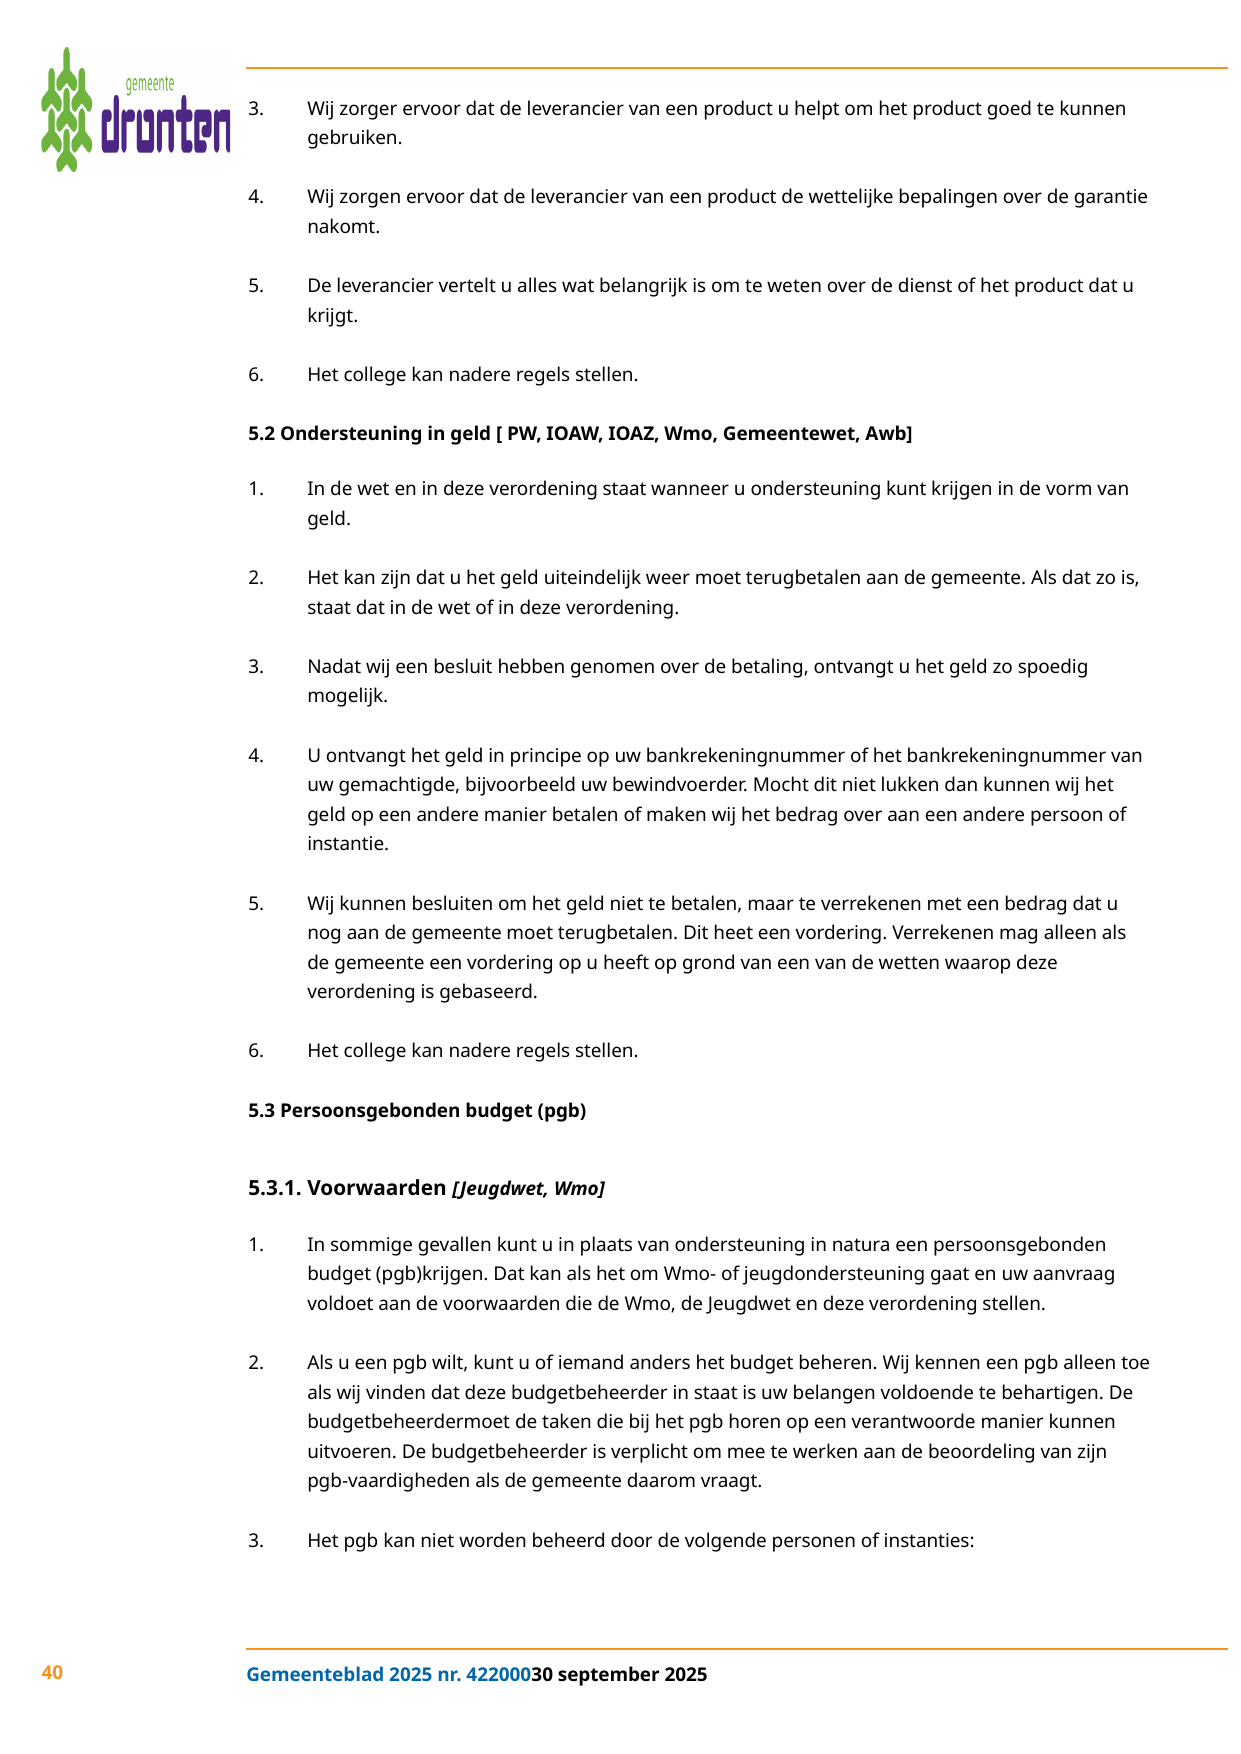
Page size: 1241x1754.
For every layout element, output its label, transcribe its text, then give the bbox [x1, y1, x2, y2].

list De leverancier vertelt u alles wat belangrijk is om te weten over de dienst of het product dat u krijgt. [248, 272, 1152, 328]
list Het college kan nadere regels stellen. [248, 361, 1152, 387]
list Nadat wij een besluit hebben genomen over de betaling, ontvangt u het geld zo spoedig mogelijk. [248, 653, 1152, 708]
text 5.2 Ondersteuning in geld [ PW, IOAW, IOAZ, Wmo, Gemeentewet, Awb] [248, 420, 1152, 446]
list Het pgb kan niet worden beheerd door de volgende personen of instanties: [248, 1527, 1152, 1552]
list Wij zorger ervoor dat de leverancier van een product u helpt om het product goed te kunnen gebruiken. [248, 95, 1152, 150]
list Het college kan nadere regels stellen. [248, 1038, 1152, 1063]
text 5.3 Persoonsgebonden budget (pgb) [248, 1097, 1152, 1122]
list In sommige gevallen kunt u in plaats van ondersteuning in natura een persoonsgebonden budget (pgb)krijgen. Dat kan als het om Wmo- of jeugdondersteuning gaat en uw aanvraag voldoet aan de voorwaarden die de Wmo, de Jeugdwet en deze verordening stellen. [248, 1231, 1152, 1316]
list Wij kunnen besluiten om het geld niet te betalen, maar te verrekenen met een bedrag dat u nog aan de gemeente moet terugbetalen. Dit heet een vordering. Verrekenen mag alleen als de gemeente een vordering op u heeft op grond van een van de wetten waarop deze verordening is gebaseerd. [248, 890, 1152, 1004]
list Het kan zijn dat u het geld uiteindelijk weer moet terugbetalen aan de gemeente. Als dat zo is, staat dat in de wet of in deze verordening. [248, 564, 1152, 619]
list In de wet en in deze verordening staat wanneer u ondersteuning kunt krijgen in de vorm van geld. [248, 476, 1152, 531]
text 5.3.1. Voorwaarden [Jeugdwet, Wmo] [248, 1173, 1152, 1201]
list U ontvangt het geld in principe op uw bankrekeningnummer of het bankrekeningnummer van uw gemachtigde, bijvoorbeeld uw bewindvoerder. Mocht dit niet lukken dan kunnen wij het geld op een andere manier betalen of maken wij het bedrag over aan een andere persoon of instantie. [248, 742, 1152, 856]
list Wij zorgen ervoor dat de leverancier van een product de wettelijke bepalingen over de garantie nakomt. [248, 183, 1152, 239]
picture [41, 47, 231, 172]
list Als u een pgb wilt, kunt u of iemand anders het budget beheren. Wij kennen een pgb alleen toe als wij vinden dat deze budgetbeheerder in staat is uw belangen voldoende te behartigen. De budgetbeheerdermoet de taken die bij het pgb horen op een verantwoorde manier kunnen uitvoeren. De budgetbeheerder is verplicht om mee te werken aan de beoordeling van zijn pgb-vaardigheden als de gemeente daarom vraagt. [248, 1349, 1152, 1493]
